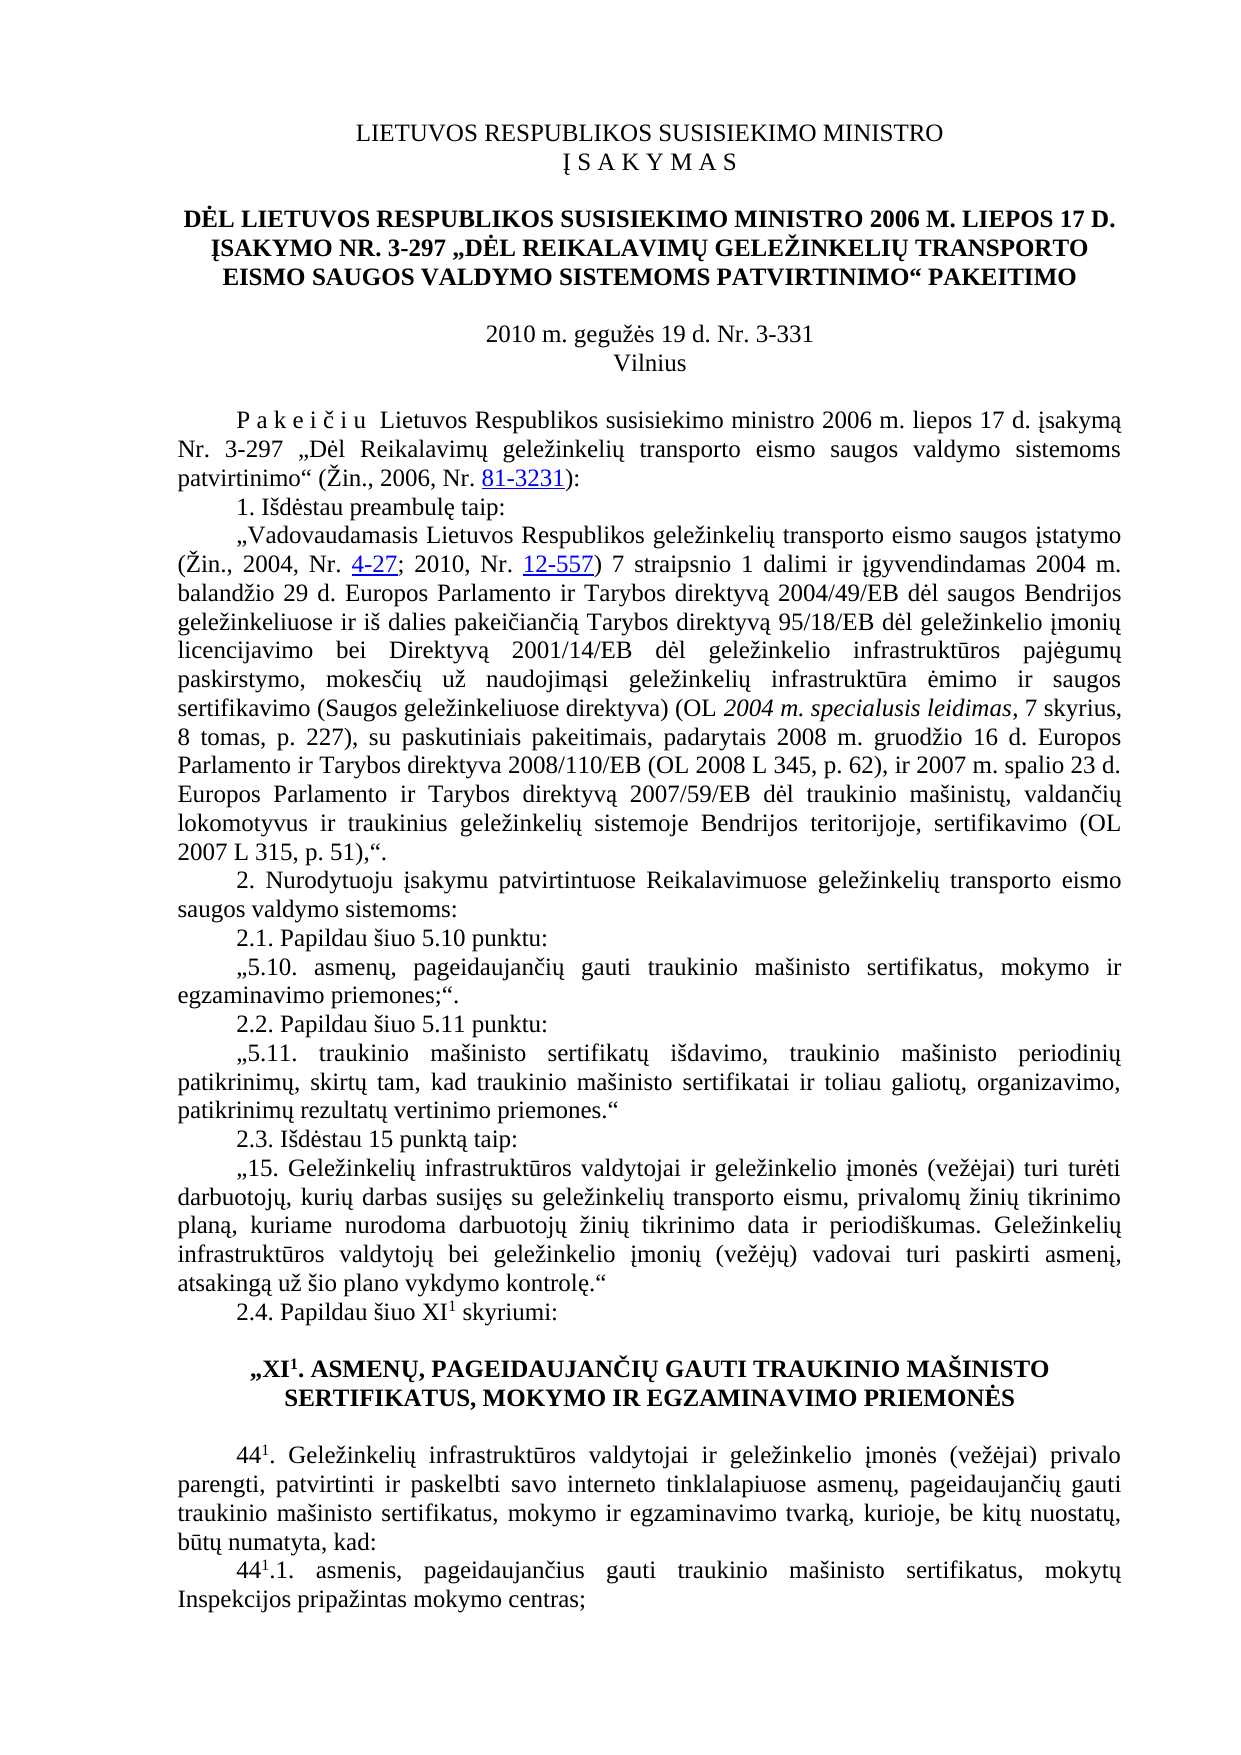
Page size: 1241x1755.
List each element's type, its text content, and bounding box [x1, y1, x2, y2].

text DĖL LIETUVOS RESPUBLIKOS SUSISIEKIMO MINISTRO 2006 M. LIEPOS 17 D. ĮSAKYMO Nr. 3-297 „DĖL REIKALAVIMŲ GELEŽINKELIŲ TRANSPORTO EISMO SAUGOS VALDYMO SISTEMOMS PATVIRTINIMO“ PAKEITIMO [177, 204, 1122, 291]
text 2.2. Papildau šiuo 5.11 punktu: [177, 1009, 1122, 1038]
text ĮSAKYMAS [177, 147, 1122, 176]
text 2.1. Papildau šiuo 5.10 punktu: [177, 923, 1122, 952]
text 441. Geležinkelių infrastruktūros valdytojai ir geležinkelio įmonės (vežėjai) privalo parengti, patvirtinti ir paskelbti savo interneto tinklalapiuose asmenų, pageidaujančių gauti traukinio mašinisto sertifikatus, mokymo ir egzaminavimo tvarką, kurioje, be kitų nuostatų, būtų numatyta, kad: [177, 1441, 1122, 1556]
text „XI1. asmenų, pageidaujančių gauti traukinio mašinisto sertifikatUS, mokymo ir egzaminavimo Priemonės [177, 1354, 1122, 1412]
text 2.3. Išdėstau 15 punktą taip: [177, 1124, 1122, 1153]
text 2.4. Papildau šiuo XI1 skyriumi: [177, 1297, 1122, 1326]
text 2. Nurodytuoju įsakymu patvirtintuose Reikalavimuose geležinkelių transporto eismo saugos valdymo sistemoms: [177, 866, 1122, 923]
text Vilnius [177, 348, 1122, 377]
text „5.10. asmenų, pageidaujančių gauti traukinio mašinisto sertifikatus, mokymo ir egzaminavimo priemones;“. [177, 952, 1122, 1009]
text 2010 m. gegužės 19 d. Nr. 3-331 [177, 319, 1122, 348]
text 441.1. asmenis, pageidaujančius gauti traukinio mašinisto sertifikatus, mokytų Inspekcijos pripažintas mokymo centras; [177, 1556, 1122, 1613]
text „Vadovaudamasis Lietuvos Respublikos geležinkelių transporto eismo saugos įstatymo (Žin., 2004, Nr. 4-27; 2010, Nr. 12-557) 7 straipsnio 1 dalimi ir įgyvendindamas 2004 m. balandžio 29 d. Europos Parlamento ir Tarybos direktyvą 2004/49/EB dėl saugos Bendrijos geležinkeliuose ir iš dalies pakeičiančią Tarybos direktyvą 95/18/EB dėl geležinkelio įmonių licencijavimo bei Direktyvą 2001/14/EB dėl geležinkelio infrastruktūros pajėgumų paskirstymo, mokesčių už naudojimąsi geležinkelių infrastruktūra ėmimo ir saugos sertifikavimo (Saugos geležinkeliuose direktyva) (OL 2004 m. specialusis leidimas, 7 skyrius, 8 tomas, p. 227), su paskutiniais pakeitimais, padarytais 2008 m. gruodžio 16 d. Europos Parlamento ir Tarybos direktyva 2008/110/EB (OL 2008 L 345, p. 62), ir 2007 m. spalio 23 d. Europos Parlamento ir Tarybos direktyvą 2007/59/EB dėl traukinio mašinistų, valdančių lokomotyvus ir traukinius geležinkelių sistemoje Bendrijos teritorijoje, sertifikavimo (OL 2007 L 315, p. 51),“. [177, 521, 1122, 866]
text „15. Geležinkelių infrastruktūros valdytojai ir geležinkelio įmonės (vežėjai) turi turėti darbuotojų, kurių darbas susijęs su geležinkelių transporto eismu, privalomų žinių tikrinimo planą, kuriame nurodoma darbuotojų žinių tikrinimo data ir periodiškumas. Geležinkelių infrastruktūros valdytojų bei geležinkelio įmonių (vežėjų) vadovai turi paskirti asmenį, atsakingą už šio plano vykdymo kontrolę.“ [177, 1153, 1122, 1297]
text 1. Išdėstau preambulę taip: [177, 492, 1122, 521]
text „5.11. traukinio mašinisto sertifikatų išdavimo, traukinio mašinisto periodinių patikrinimų, skirtų tam, kad traukinio mašinisto sertifikatai ir toliau galiotų, organizavimo, patikrinimų rezultatų vertinimo priemones.“ [177, 1038, 1122, 1124]
text Pakeičiu Lietuvos Respublikos susisiekimo ministro 2006 m. liepos 17 d. įsakymą Nr. 3-297 „Dėl Reikalavimų geležinkelių transporto eismo saugos valdymo sistemoms patvirtinimo“ (Žin., 2006, Nr. 81-3231): [177, 406, 1122, 492]
text LIETUVOS RESPUBLIKOS SUSISIEKIMO MINISTRO [177, 118, 1122, 147]
